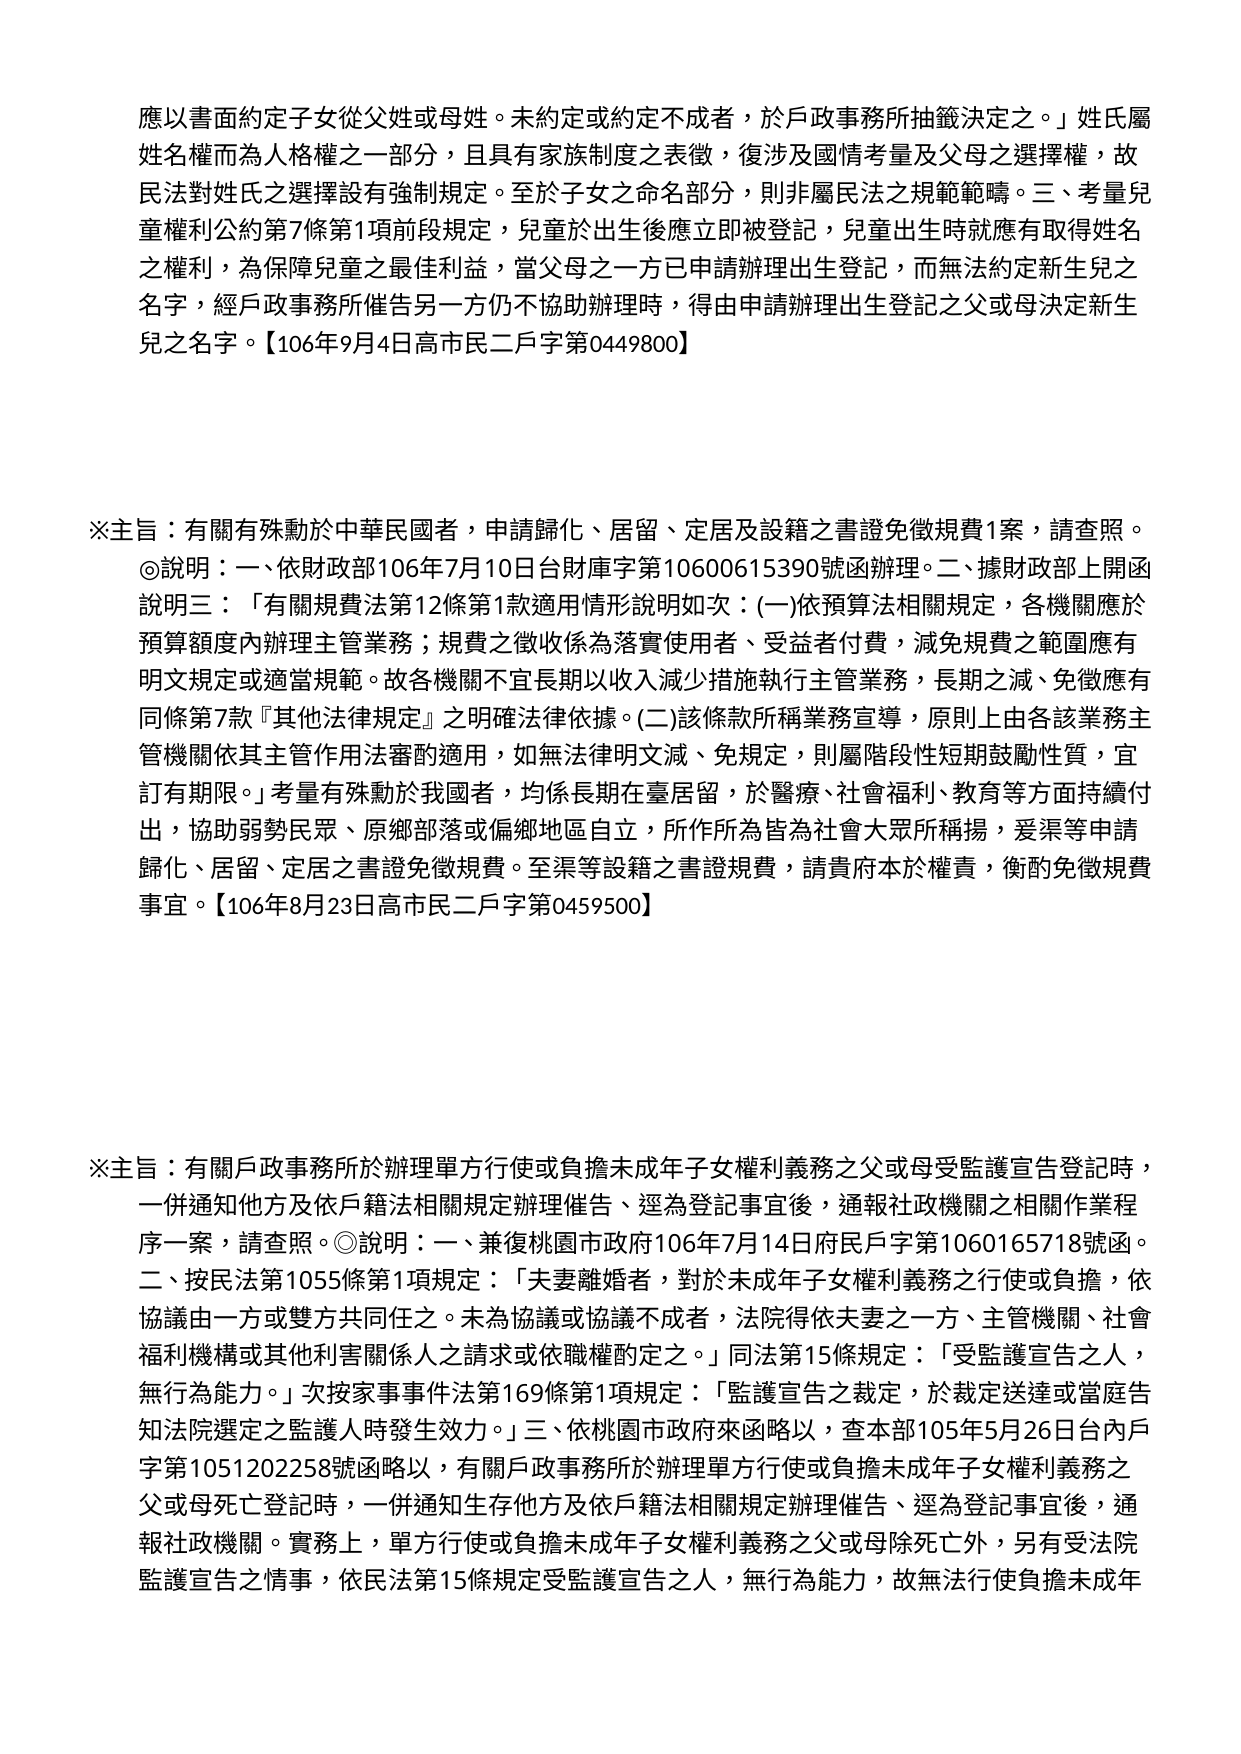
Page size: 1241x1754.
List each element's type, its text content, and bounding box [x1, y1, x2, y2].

text ※主旨：有關有殊勳於中華民國者，申請歸化、居留、定居及設籍之書證免徵規費1案，請查照。 [89, 510, 1152, 547]
text 應以書面約定子女從父姓或母姓。未約定或約定不成者，於戶政事務所抽籤決定之。」姓氏屬姓名權而為人格權之一部分，且具有家族制度之表徵，復涉及國情考量及父母之選擇權，故民法對姓氏之選擇設有強制規定。至於子女之命名部分，則非屬民法之規範範疇。三、考量兒童權利公約第7條第1項前段規定，兒童於出生後應立即被登記，兒童出生時就應有取得姓名之權利，為保障兒童之最佳利益，當父母之一方已申請辦理出生登記，而無法約定新生兒之名字，經戶政事務所催告另一方仍不協助辦理時，得由申請辦理出生登記之父或母決定新生兒之名字。【106年9月4日高市民二戶字第0449800】 [89, 97, 1152, 360]
text ◎說明：一、依財政部106年7月10日台財庫字第10600615390號函辦理。二、據財政部上開函說明三：「有關規費法第12條第1款適用情形說明如次：(一)依預算法相關規定，各機關應於預算額度內辦理主管業務；規費之徵收係為落實使用者、受益者付費，減免規費之範圍應有明文規定或適當規範。故各機關不宜長期以收入減少措施執行主管業務，長期之減、免徵應有同條第7款『其他法律規定』之明確法律依據。(二)該條款所稱業務宣導，原則上由各該業務主管機關依其主管作用法審酌適用，如無法律明文減、免規定，則屬階段性短期鼓勵性質，宜訂有期限。」考量有殊勳於我國者，均係長期在臺居留，於醫療、社會福利、教育等方面持續付出，協助弱勢民眾、原鄉部落或偏鄉地區自立，所作所為皆為社會大眾所稱揚，爰渠等申請歸化、居留、定居之書證免徵規費。至渠等設籍之書證規費，請貴府本於權責，衡酌免徵規費事宜。【106年8月23日高市民二戶字第0459500】 [139, 547, 1152, 922]
text ※主旨：有關戶政事務所於辦理單方行使或負擔未成年子女權利義務之父或母受監護宣告登記時，一併通知他方及依戶籍法相關規定辦理催告、逕為登記事宜後，通報社政機關之相關作業程序一案，請查照。◎說明：一、兼復桃園市政府106年7月14日府民戶字第1060165718號函。二、按民法第1055條第1項規定：「夫妻離婚者，對於未成年子女權利義務之行使或負擔，依協議由一方或雙方共同任之。未為協議或協議不成者，法院得依夫妻之一方、主管機關、社會福利機構或其他利害關係人之請求或依職權酌定之。」同法第15條規定：「受監護宣告之人，無行為能力。」次按家事事件法第169條第1項規定：「監護宣告之裁定，於裁定送達或當庭告知法院選定之監護人時發生效力。」三、依桃園市政府來函略以，查本部105年5月26日台內戶字第1051202258號函略以，有關戶政事務所於辦理單方行使或負擔未成年子女權利義務之父或母死亡登記時，一併通知生存他方及依戶籍法相關規定辦理催告、逕為登記事宜後，通報社政機關。實務上，單方行使或負擔未成年子女權利義務之父或母除死亡外，另有受法院監護宣告之情事，依民法第15條規定受監護宣告之人，無行為能力，故無法行使負擔未成年子女權利義務之情形，該未成年子女之權利義務應改由原未行使或負擔之他方擔任，惟常有他方並不知原行使或負擔者有受法院監護宣告致無法行使或負擔未成年子女權利義務之情事，爰建議戶政事務所辦理單方行使或負擔未成年子女權利義務之父或母受監護宣告登記時，比照本部105年5月26日上揭函意旨辦理。四、旨揭情形，為保障未成年子女之權益，避免該子女於單方行使或負擔其權利義務者受監護宣告後，未行使負擔之他方未能及時行使或負擔其權利義務，戶政事務所於辦理單方行使或負擔未成年子女權利義務之父或母受監護宣告登記後，由辦理監護登記之戶政事務所，一併通知他方，請其應於法定期間內（以當事人受監護宣告生效日起算30日內）辦理該未成年子女權利義務行使負擔登記，並副知未成年子女戶籍地戶政事務所（以下稱主責戶所），並參照本部105年5月26日上揭函之作業程序，如其未於法定期間申請者，由主責戶所依戶籍法第48條規定辦理後續催告、逕為登記事宜，並通報社政機關。五、另為提示戶政人員，爰比照戶役政資訊系統之死亡登記作業畫面，於監護登記作業畫面，增列「本案當事人是否單方行使負擔未成年子女權利義務：□是－接續辦理通知事宜。□否。」之選項，並增設取得「受監護宣告者子女資料」功能，預計納入107年6月版本更新項目。【106年7月31日高市民二戶字第0424300】 [89, 1147, 1152, 1597]
